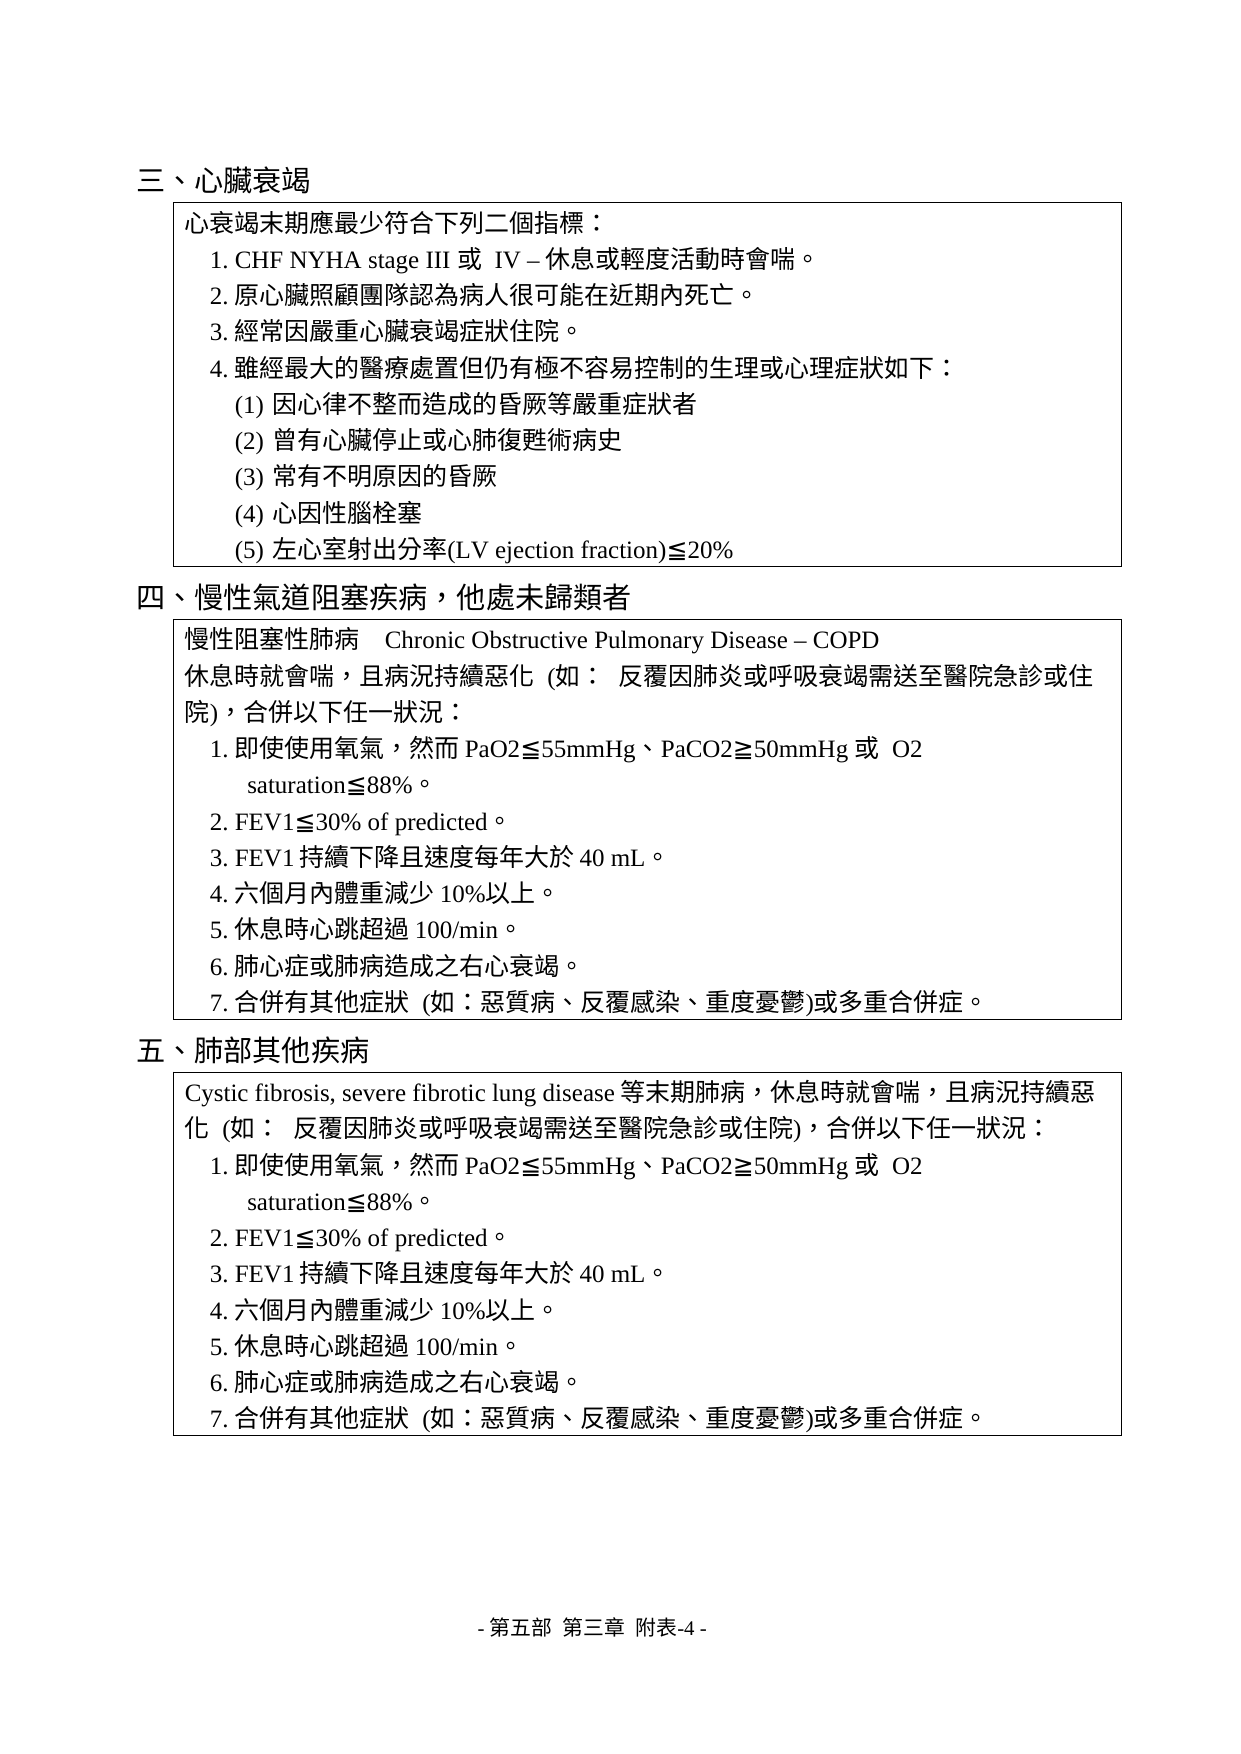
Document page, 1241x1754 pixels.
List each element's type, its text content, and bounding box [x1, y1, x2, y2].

text 三、心臟衰竭 [136, 150, 1104, 202]
table_header 慢性阻塞性肺病 Chronic Obstructive Pulmonary Disease – COPD 休息時就會喘，且病況持續惡化 (如： 反覆因肺炎或呼吸衰竭需送至醫院急診或住院)，合併以下任一狀況： 1. 即使使用氧氣，然而PaO2≦55mmHg、PaCO2≧50mmHg 或 O2 saturation≦88%。 2. FEV1≦30% of predicted。 3. FEV1持續下降且速度每年大於40 mL。 4. 六個月內體重減少10%以上。 5. 休息時心跳超過100/min。 6. 肺心症或肺病造成之右心衰竭。 7. 合併有其他症狀 (如：惡質病、反覆感染、重度憂鬱)或多重合併症。 [174, 620, 1121, 1018]
text 五、肺部其他疾病 [136, 1019, 1104, 1072]
text 四、慢性氣道阻塞疾病，他處未歸類者 [136, 567, 1104, 619]
table_header 心衰竭末期應最少符合下列二個指標： 1. CHF NYHA stage III 或 IV – 休息或輕度活動時會喘。 2. 原心臟照顧團隊認為病人很可能在近期內死亡。 3. 經常因嚴重心臟衰竭症狀住院。 4. 雖經最大的醫療處置但仍有極不容易控制的生理或心理症狀如下： (1) 因心律不整而造成的昏厥等嚴重症狀者 (2) 曾有心臟停止或心肺復甦術病史 (3) 常有不明原因的昏厥 (4) 心因性腦栓塞 (5) 左心室射出分率(LV ejection fraction)≦20% [174, 203, 1121, 566]
table_header Cystic fibrosis, severe fibrotic lung disease等末期肺病，休息時就會喘，且病況持續惡化 (如： 反覆因肺炎或呼吸衰竭需送至醫院急診或住院)，合併以下任一狀況： 1. 即使使用氧氣，然而PaO2≦55mmHg、PaCO2≧50mmHg 或 O2 saturation≦88%。 2. FEV1≦30% of predicted。 3. FEV1持續下降且速度每年大於40 mL。 4. 六個月內體重減少10%以上。 5. 休息時心跳超過100/min。 6. 肺心症或肺病造成之右心衰竭。 7. 合併有其他症狀 (如：惡質病、反覆感染、重度憂鬱)或多重合併症。 [174, 1073, 1121, 1435]
